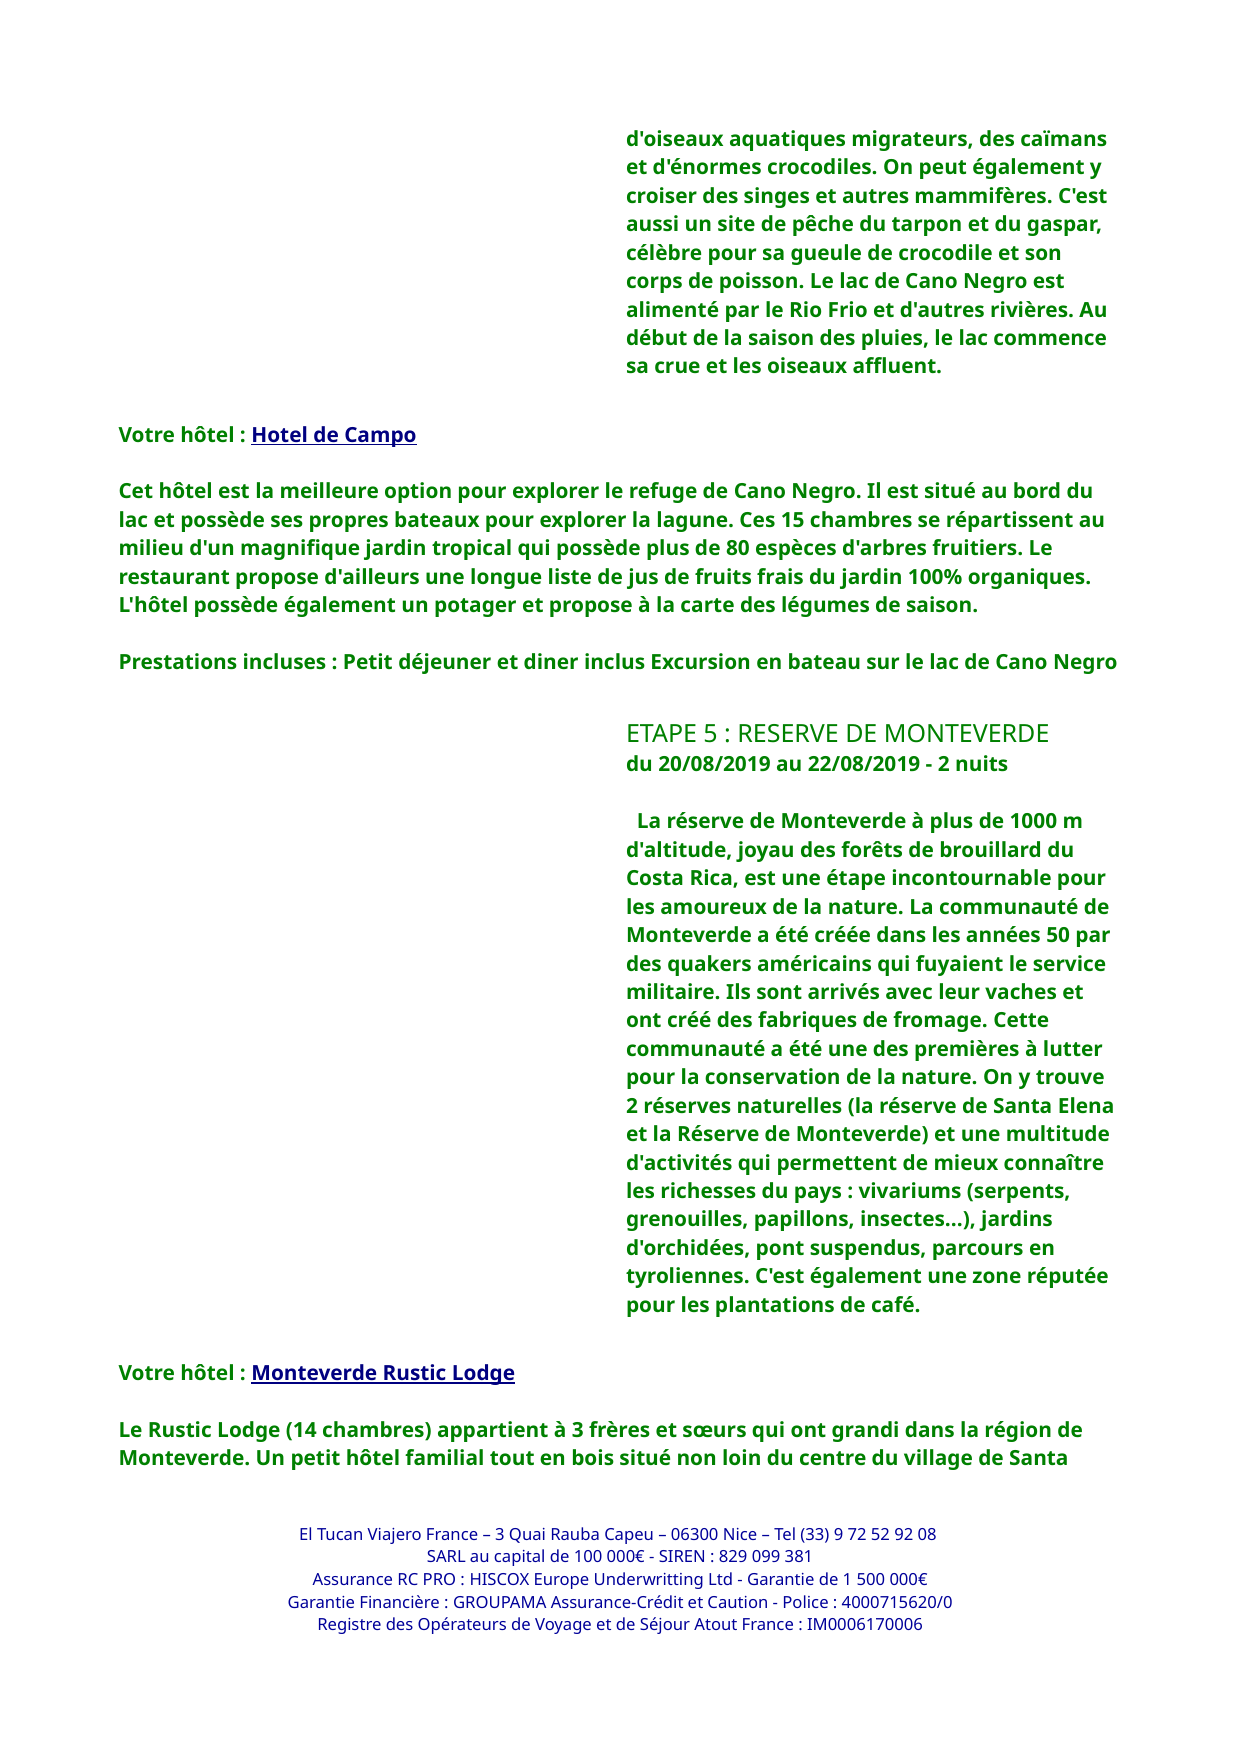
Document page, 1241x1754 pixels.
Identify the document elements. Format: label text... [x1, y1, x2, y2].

table_header ETAPE 5 : RESERVE DE MONTEVERDE du 20/08/2019 au 22/08/2019 - 2 nuits La réserve de Monteverde à plus de 1000 m d'altitude, joyau des forêts de brouillard du Costa Rica, est une étape incontournable pour les amoureux de la nature. La communauté de Monteverde a été créée dans les années 50 par des quakers américains qui fuyaient le service militaire. Ils sont arrivés avec leur vaches et ont créé des fabriques de fromage. Cette communauté a été une des premières à lutter pour la conservation de la nature. On y trouve 2 réserves naturelles (la réserve de Santa Elena et la Réserve de Monteverde) et une multitude d'activités qui permettent de mieux connaître les richesses du pays : vivariums (serpents, grenouilles, papillons, insectes...), jardins d'orchidées, pont suspendus, parcours en tyroliennes. C'est également une zone réputée pour les plantations de café. [620, 710, 1122, 1324]
table_header [118, 710, 620, 1324]
text Prestations incluses : Petit déjeuner et diner inclus Excursion en bateau sur le lac de Cano Negro [118, 647, 1122, 676]
text Le Rustic Lodge (14 chambres) appartient à 3 frères et sœurs qui ont grandi dans la région de Monteverde. Un petit hôtel familial tout en bois situé non loin du centre du village de Santa [118, 1415, 1122, 1472]
text Votre hôtel : Hotel de Campo [118, 420, 1122, 448]
text Votre hôtel : Monteverde Rustic Lodge [118, 1358, 1122, 1387]
table_header ETAPE 4 : REFUGE NATIONAL CANO NEGRO du 19/08/2019 au 20/08/2019 - 1 nuit Le Refuge National de Vie Sylvestre de Cano Negro, d'une superficie de 9968 ha, est le royaume des marécages. Le lac qui occupe le centre de la réserve attire une multitude d'oiseaux aquatiques migrateurs, des caïmans et d'énormes crocodiles. On peut également y croiser des singes et autres mammifères. C'est aussi un site de pêche du tarpon et du gaspar, célèbre pour sa gueule de crocodile et son corps de poisson. Le lac de Cano Negro est alimenté par le Rio Frio et d'autres rivières. Au début de la saison des pluies, le lac commence sa crue et les oiseaux affluent. [620, 118, 1122, 386]
text Cet hôtel est la meilleure option pour explorer le refuge de Cano Negro. Il est situé au bord du lac et possède ses propres bateaux pour explorer la lagune. Ces 15 chambres se répartissent au milieu d'un magnifique jardin tropical qui possède plus de 80 espèces d'arbres fruitiers. Le restaurant propose d'ailleurs une longue liste de jus de fruits frais du jardin 100% organiques. L'hôtel possède également un potager et propose à la carte des légumes de saison. [118, 477, 1122, 619]
table_header [118, 118, 620, 386]
